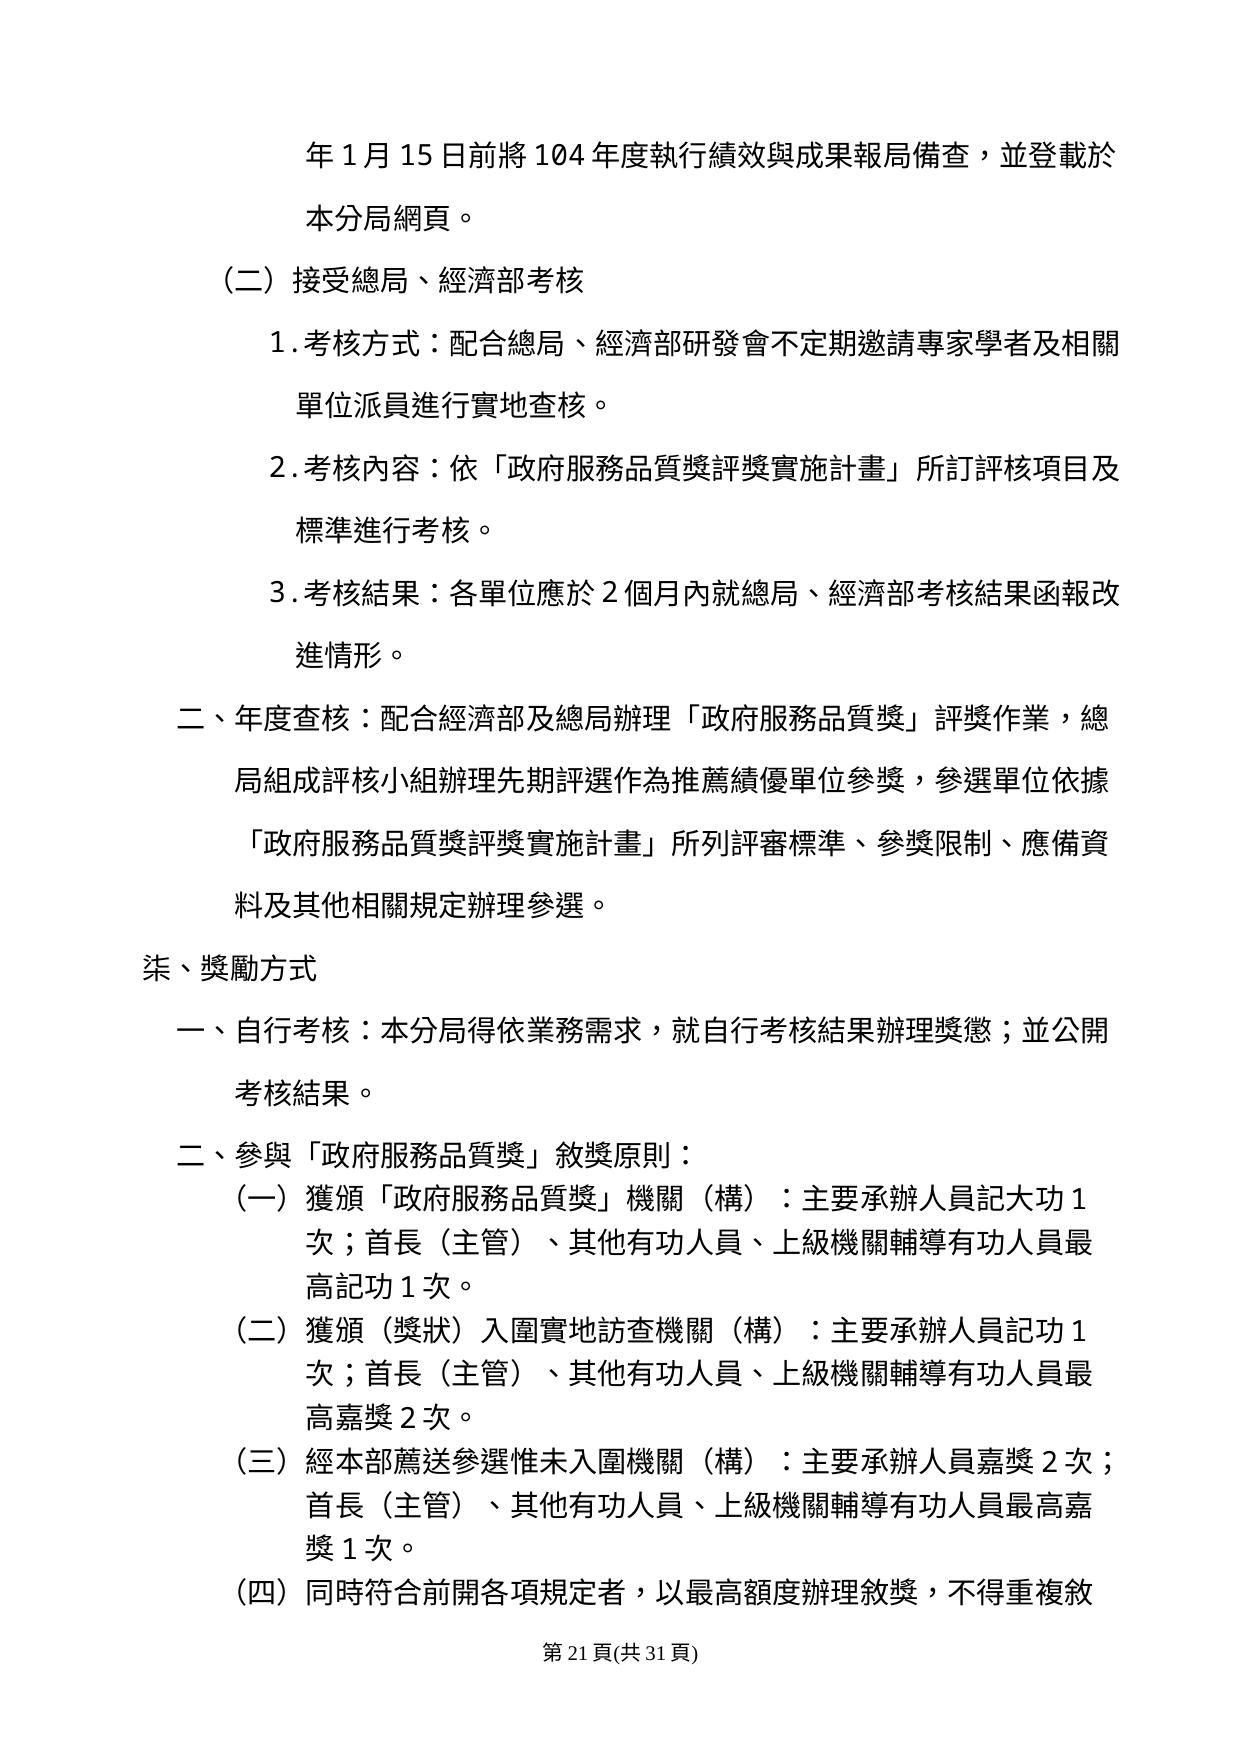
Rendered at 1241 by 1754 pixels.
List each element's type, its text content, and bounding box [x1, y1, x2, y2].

text 二、參與「政府服務品質獎」敘獎原則： [176, 1112, 1122, 1175]
text （二）獲頒（獎狀）入圍實地訪查機關（構）：主要承辦人員記功1次；首長（主管）、其他有功人員、上級機關輔導有功人員最高嘉獎2次。 [218, 1306, 1122, 1437]
text 年1月15日前將104年度執行績效與成果報局備查，並登載於本分局網頁。 [269, 112, 1122, 237]
text 2.考核內容：依「政府服務品質獎評獎實施計畫」所訂評核項目及標準進行考核。 [268, 425, 1122, 550]
text 3.考核結果：各單位應於2個月內就總局、經濟部考核結果函報改進情形。 [268, 550, 1122, 675]
text 1.考核方式：配合總局、經濟部研發會不定期邀請專家學者及相關單位派員進行實地查核。 [268, 300, 1122, 425]
text 柒、獎勵方式 [142, 925, 1122, 987]
text 一、自行考核：本分局得依業務需求，就自行考核結果辦理獎懲；並公開考核結果。 [176, 987, 1122, 1112]
text （一）獲頒「政府服務品質獎」機關（構）：主要承辦人員記大功1次；首長（主管）、其他有功人員、上級機關輔導有功人員最高記功1次。 [218, 1175, 1122, 1306]
text 二、年度查核：配合經濟部及總局辦理「政府服務品質獎」評獎作業，總局組成評核小組辦理先期評選作為推薦績優單位參獎，參選單位依據「政府服務品質獎評獎實施計畫」所列評審標準、參獎限制、應備資料及其他相關規定辦理參選。 [176, 675, 1122, 925]
text （三）經本部薦送參選惟未入圍機關（構）：主要承辦人員嘉獎2次；首長（主管）、其他有功人員、上級機關輔導有功人員最高嘉獎1次。 [218, 1437, 1122, 1568]
text （四）同時符合前開各項規定者，以最高額度辦理敘獎，不得重複敘 [218, 1568, 1122, 1612]
text （二）接受總局、經濟部考核 [176, 237, 1122, 300]
